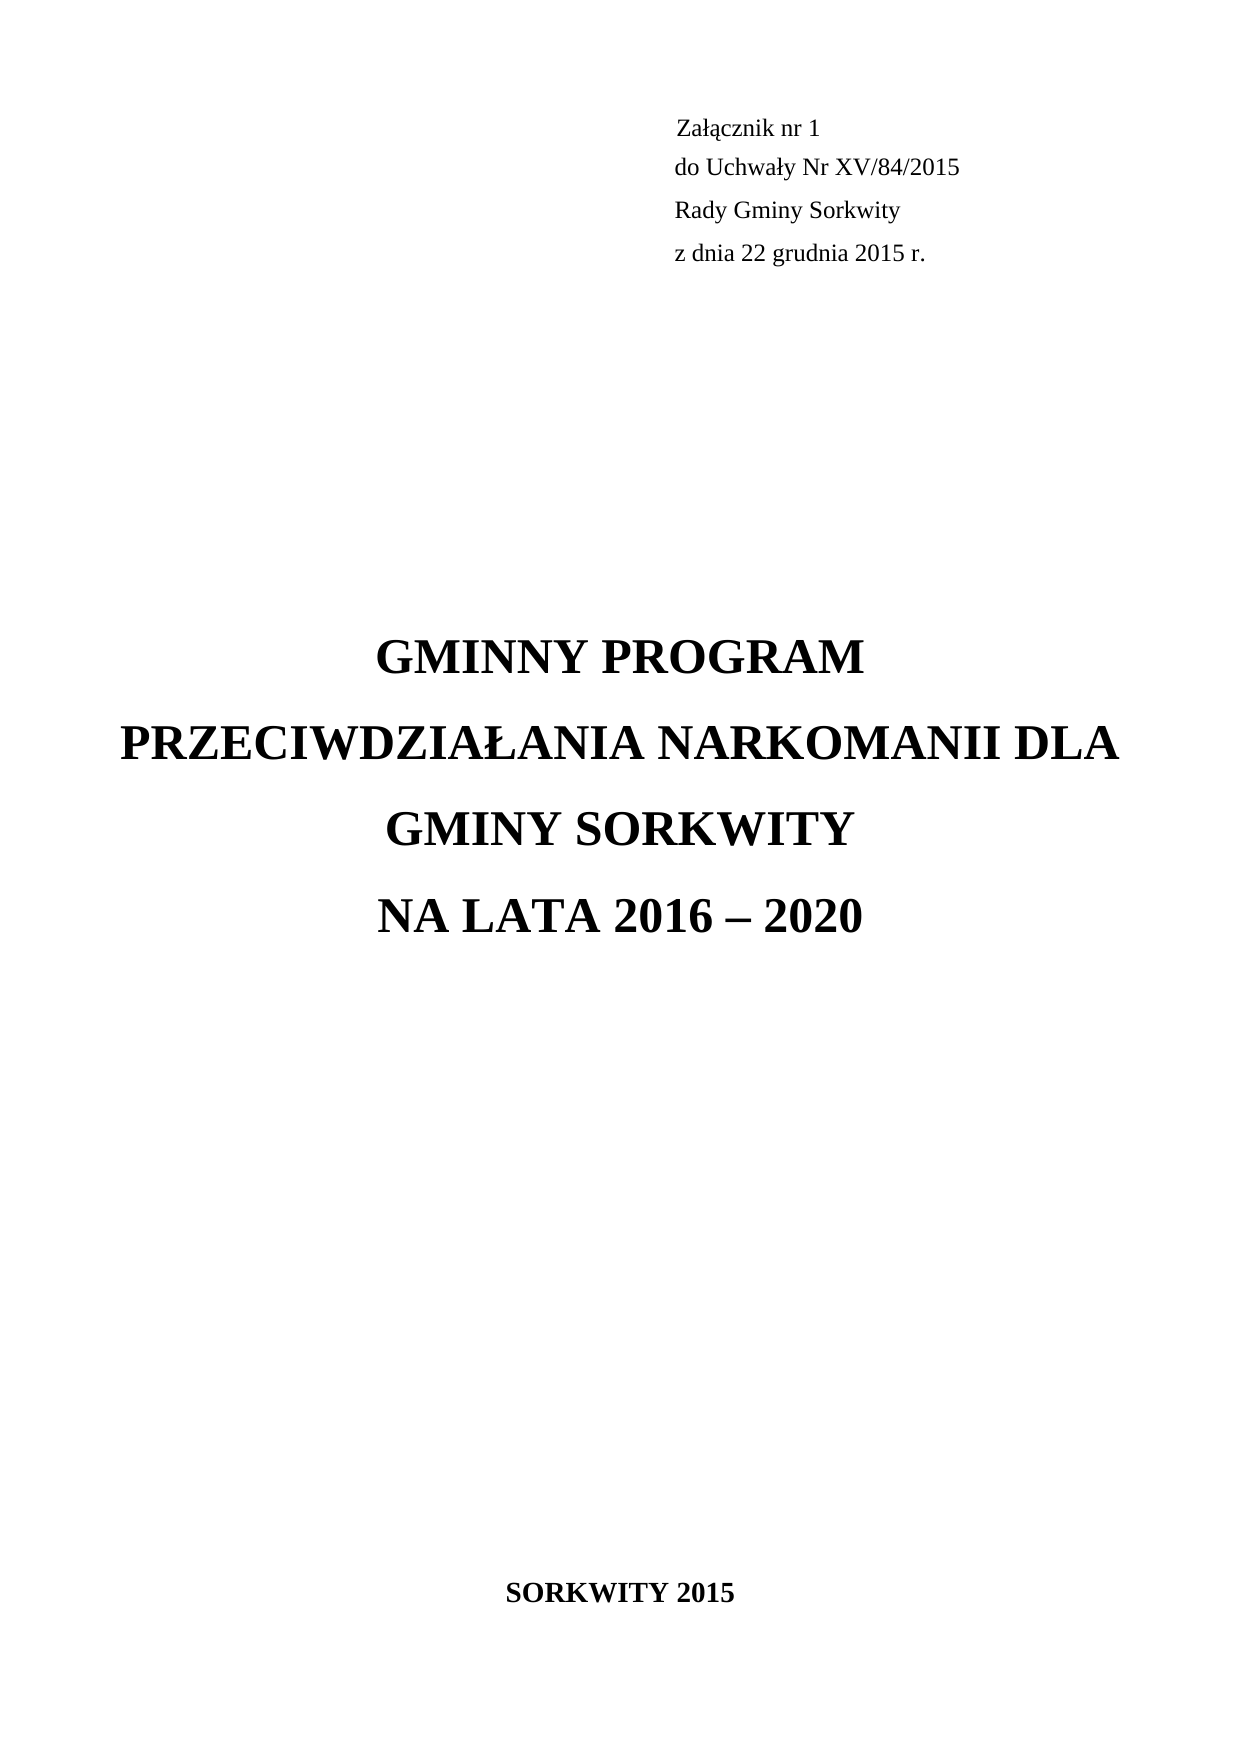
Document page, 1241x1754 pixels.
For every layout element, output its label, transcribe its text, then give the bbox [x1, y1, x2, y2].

text Rady Gminy Sorkwity [118, 195, 1122, 224]
text NA LATA 2016 – 2020 [118, 885, 1122, 943]
text z dnia 22 grudnia 2015 r. [118, 238, 1122, 267]
text PRZECIWDZIAŁANIA NARKOMANII DLA GMINY SORKWITY [118, 713, 1122, 857]
text Załącznik nr 1 [118, 113, 1122, 142]
text do Uchwały Nr XV/84/2015 [118, 152, 1122, 181]
text SORKWITY 2015 [118, 1575, 1122, 1609]
text GMINNY PROGRAM [118, 627, 1122, 684]
